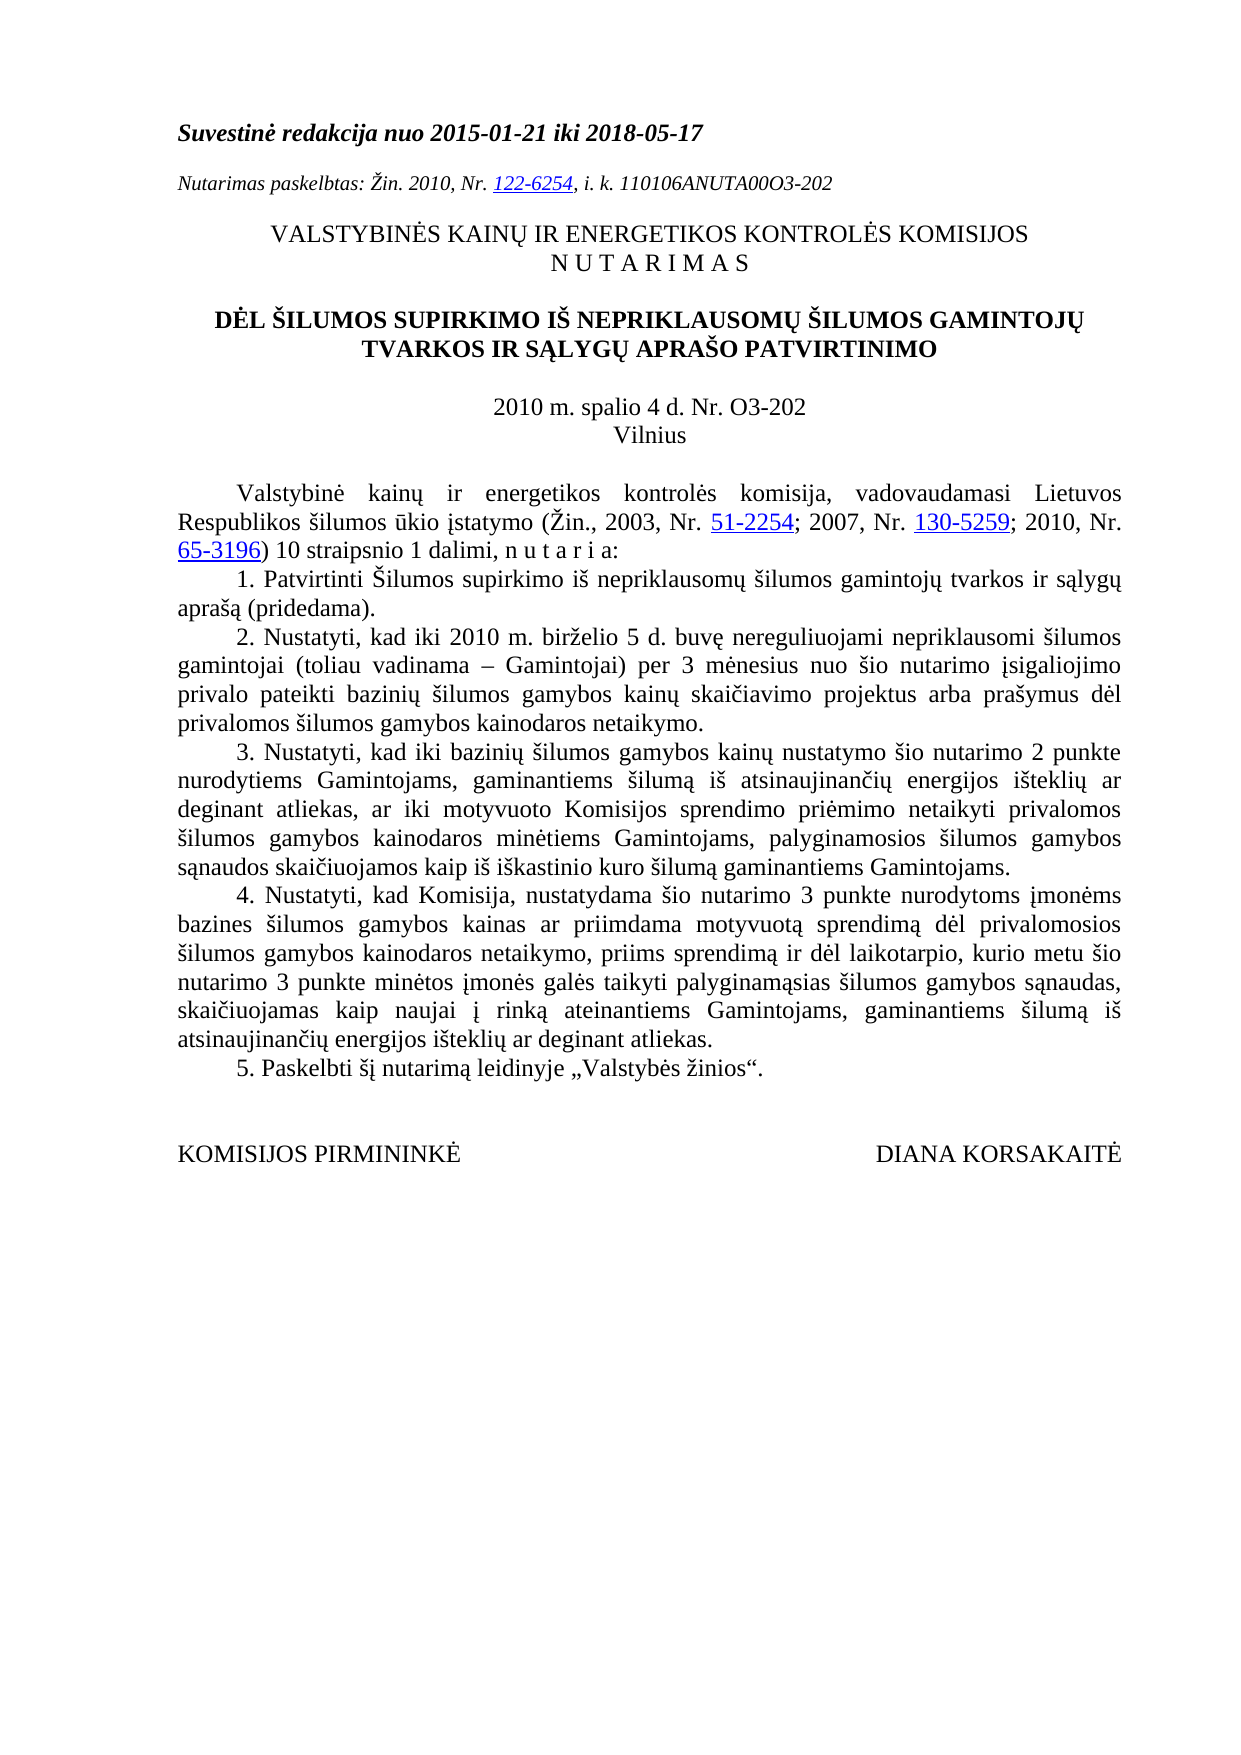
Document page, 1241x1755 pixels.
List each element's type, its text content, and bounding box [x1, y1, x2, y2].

text 2010 m. spalio 4 d. Nr. O3-202 [177, 392, 1122, 420]
text Nutarimas paskelbtas: Žin. 2010, Nr. 122-6254, i. k. 110106ANUTA00O3-202 [177, 171, 1122, 195]
text 4. Nustatyti, kad Komisija, nustatydama šio nutarimo 3 punkte nurodytoms įmonėms bazines šilumos gamybos kainas ar priimdama motyvuotą sprendimą dėl privalomosios šilumos gamybos kainodaros netaikymo, priims sprendimą ir dėl laikotarpio, kurio metu šio nutarimo 3 punkte minėtos įmonės galės taikyti palyginamąsias šilumos gamybos sąnaudas, skaičiuojamas kaip naujai į rinką ateinantiems Gamintojams, gaminantiems šilumą iš atsinaujinančių energijos išteklių ar deginant atliekas. [177, 880, 1122, 1053]
text Vilnius [177, 420, 1122, 449]
text Suvestinė redakcija nuo 2015-01-21 iki 2018-05-17 [177, 118, 1122, 147]
text 1. Patvirtinti Šilumos supirkimo iš nepriklausomų šilumos gamintojų tvarkos ir sąlygų aprašą (pridedama). [177, 564, 1122, 622]
text NUTARIMAS [177, 248, 1122, 277]
text Komisijos pirmininkė Diana Korsakaitė [177, 1139, 1122, 1168]
text VALSTYBINĖS KAINŲ IR ENERGETIKOS KONTROLĖS KOMISIJOS [177, 219, 1122, 248]
text 2. Nustatyti, kad iki 2010 m. birželio 5 d. buvę nereguliuojami nepriklausomi šilumos gamintojai (toliau vadinama – Gamintojai) per 3 mėnesius nuo šio nutarimo įsigaliojimo privalo pateikti bazinių šilumos gamybos kainų skaičiavimo projektus arba prašymus dėl privalomos šilumos gamybos kainodaros netaikymo. [177, 622, 1122, 737]
text Valstybinė kainų ir energetikos kontrolės komisija, vadovaudamasi Lietuvos Respublikos šilumos ūkio įstatymo (Žin., 2003, Nr. 51-2254; 2007, Nr. 130-5259; 2010, Nr. 65-3196) 10 straipsnio 1 dalimi, nutaria: [177, 478, 1122, 564]
text Dėl šilumos supirkimo iš nepriklausomų šilumos gamintojų tvarkos ir sąlygų aprašo patvirtinimo [177, 305, 1122, 363]
text 3. Nustatyti, kad iki bazinių šilumos gamybos kainų nustatymo šio nutarimo 2 punkte nurodytiems Gamintojams, gaminantiems šilumą iš atsinaujinančių energijos išteklių ar deginant atliekas, ar iki motyvuoto Komisijos sprendimo priėmimo netaikyti privalomos šilumos gamybos kainodaros minėtiems Gamintojams, palyginamosios šilumos gamybos sąnaudos skaičiuojamos kaip iš iškastinio kuro šilumą gaminantiems Gamintojams. [177, 737, 1122, 880]
text 5. Paskelbti šį nutarimą leidinyje „Valstybės žinios“. [177, 1053, 1122, 1082]
